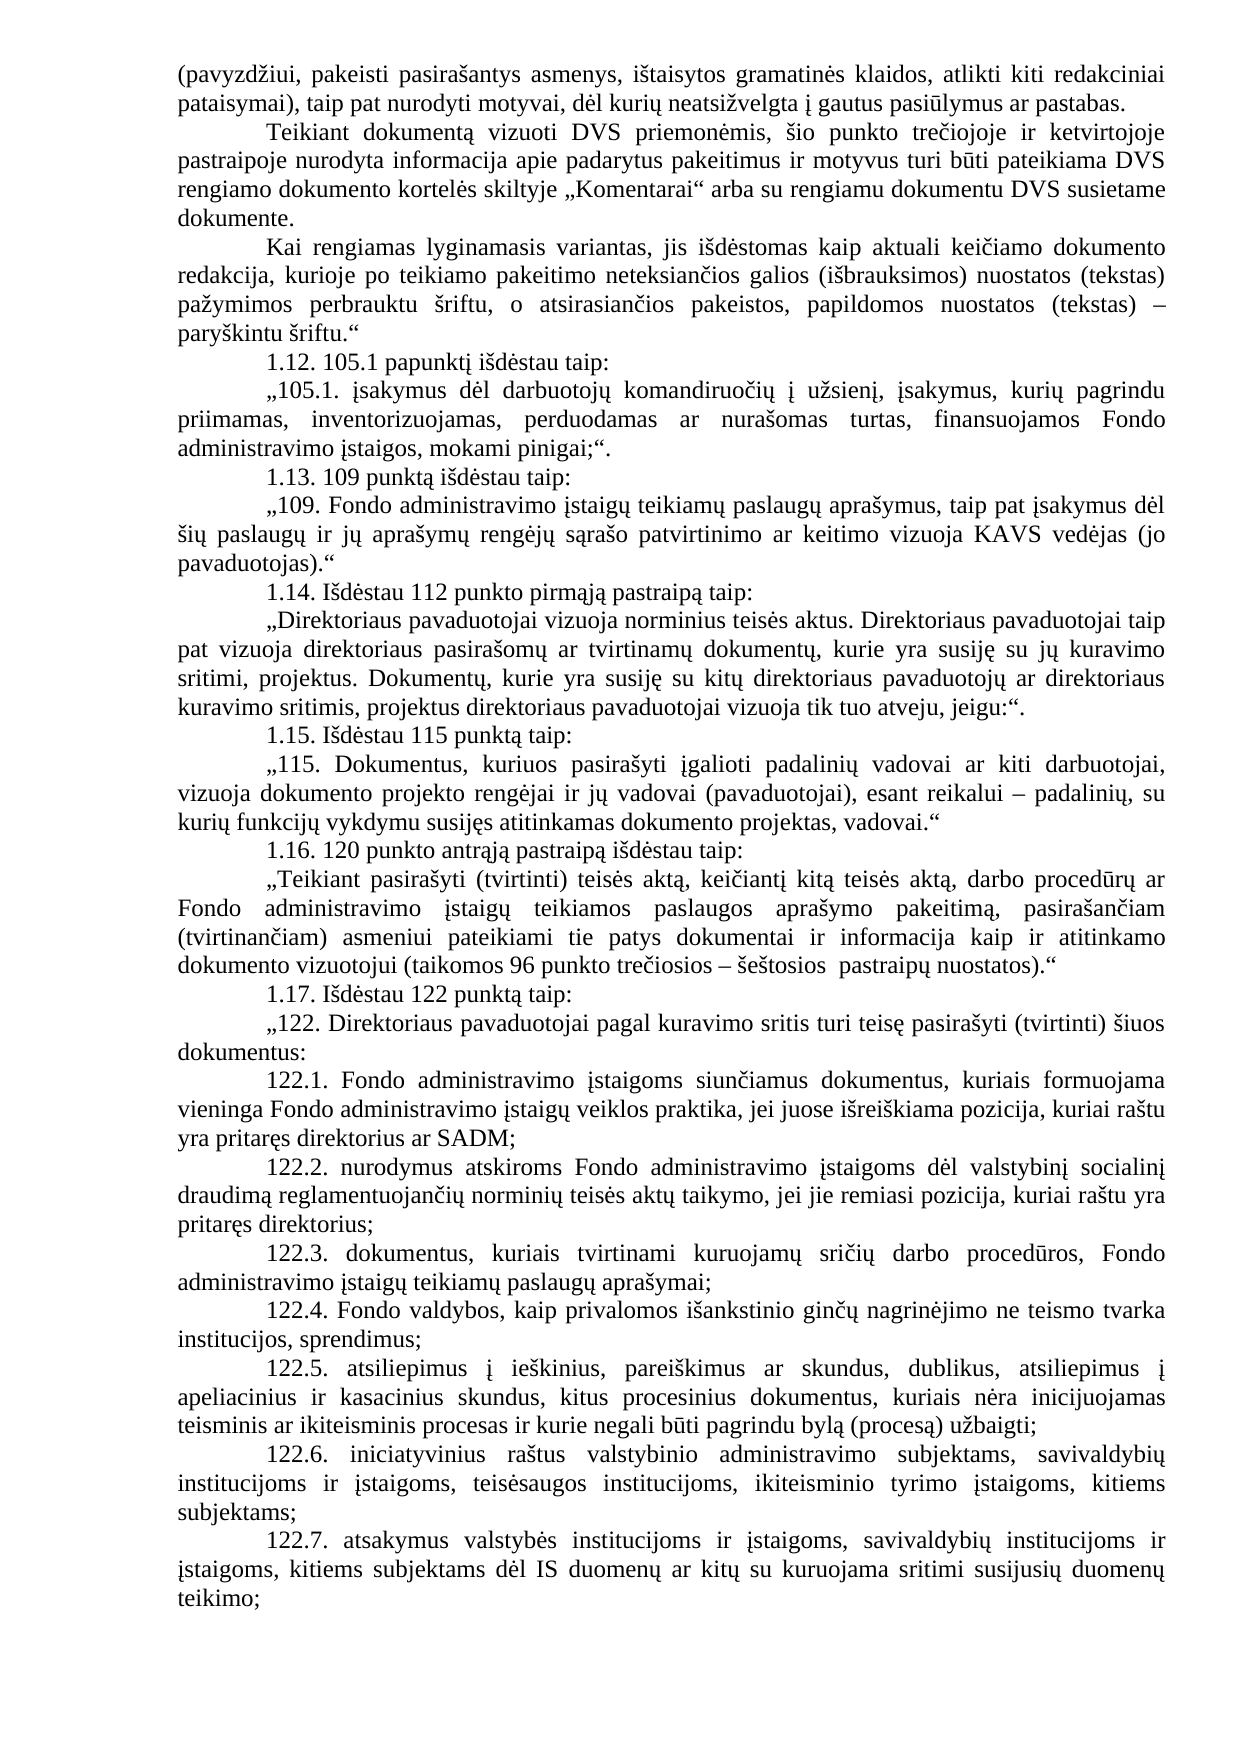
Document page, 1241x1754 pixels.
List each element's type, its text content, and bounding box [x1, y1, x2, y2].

text „115. Dokumentus, kuriuos pasirašyti įgalioti padalinių vadovai ar kiti darbuotojai, vizuoja dokumento projekto rengėjai ir jų vadovai (pavaduotojai), esant reikalui – padalinių, su kurių funkcijų vykdymu susijęs atitinkamas dokumento projektas, vadovai.“ [177, 749, 1166, 835]
text 122.7. atsakymus valstybės institucijoms ir įstaigoms, savivaldybių institucijoms ir įstaigoms, kitiems subjektams dėl IS duomenų ar kitų su kuruojama sritimi susijusių duomenų teikimo; [177, 1525, 1166, 1612]
text „Direktoriaus pavaduotojai vizuoja norminius teisės aktus. Direktoriaus pavaduotojai taip pat vizuoja direktoriaus pasirašomų ar tvirtinamų dokumentų, kurie yra susiję su jų kuravimo sritimi, projektus. Dokumentų, kurie yra susiję su kitų direktoriaus pavaduotojų ar direktoriaus kuravimo sritimis, projektus direktoriaus pavaduotojai vizuoja tik tuo atveju, jeigu:“. [177, 605, 1166, 720]
text Kai rengiamas lyginamasis variantas, jis išdėstomas kaip aktuali keičiamo dokumento redakcija, kurioje po teikiamo pakeitimo neteksiančios galios (išbrauksimos) nuostatos (tekstas) pažymimos perbrauktu šriftu, o atsirasiančios pakeistos, papildomos nuostatos (tekstas) – paryškintu šriftu.“ [177, 232, 1166, 347]
text 1.14. Išdėstau 112 punkto pirmąją pastraipą taip: [177, 577, 1166, 605]
text 1.16. 120 punkto antrąją pastraipą išdėstau taip: [177, 835, 1166, 864]
text 1.15. Išdėstau 115 punktą taip: [177, 720, 1166, 749]
text 122.2. nurodymus atskiroms Fondo administravimo įstaigoms dėl valstybinį socialinį draudimą reglamentuojančių norminių teisės aktų taikymo, jei jie remiasi pozicija, kuriai raštu yra pritaręs direktorius; [177, 1152, 1166, 1238]
text 122.1. Fondo administravimo įstaigoms siunčiamus dokumentus, kuriais formuojama vieninga Fondo administravimo įstaigų veiklos praktika, jei juose išreiškiama pozicija, kuriai raštu yra pritaręs direktorius ar SADM; [177, 1065, 1166, 1152]
text 122.4. Fondo valdybos, kaip privalomos išankstinio ginčų nagrinėjimo ne teismo tvarka institucijos, sprendimus; [177, 1295, 1166, 1353]
text 1.12. 105.1 papunktį išdėstau taip: [177, 347, 1166, 375]
text Teikiant dokumentą vizuoti DVS priemonėmis, šio punkto trečiojoje ir ketvirtojoje pastraipoje nurodyta informacija apie padarytus pakeitimus ir motyvus turi būti pateikiama DVS rengiamo dokumento kortelės skiltyje „Komentarai“ arba su rengiamu dokumentu DVS susietame dokumente. [177, 117, 1166, 232]
text „Teikiant pasirašyti (tvirtinti) teisės aktą, keičiantį kitą teisės aktą, darbo procedūrų ar Fondo administravimo įstaigų teikiamos paslaugos aprašymo pakeitimą, pasirašančiam (tvirtinančiam) asmeniui pateikiami tie patys dokumentai ir informacija kaip ir atitinkamo dokumento vizuotojui (taikomos 96 punkto trečiosios – šeštosios pastraipų nuostatos).“ [177, 864, 1166, 979]
text „105.1. įsakymus dėl darbuotojų komandiruočių į užsienį, įsakymus, kurių pagrindu priimamas, inventorizuojamas, perduodamas ar nurašomas turtas, finansuojamos Fondo administravimo įstaigos, mokami pinigai;“. [177, 375, 1166, 462]
text „122. Direktoriaus pavaduotojai pagal kuravimo sritis turi teisę pasirašyti (tvirtinti) šiuos dokumentus: [177, 1008, 1166, 1065]
text 122.3. dokumentus, kuriais tvirtinami kuruojamų sričių darbo procedūros, Fondo administravimo įstaigų teikiamų paslaugų aprašymai; [177, 1238, 1166, 1295]
text 1.13. 109 punktą išdėstau taip: [177, 462, 1166, 490]
text 1.17. Išdėstau 122 punktą taip: [177, 979, 1166, 1008]
text 122.6. iniciatyvinius raštus valstybinio administravimo subjektams, savivaldybių institucijoms ir įstaigoms, teisėsaugos institucijoms, ikiteisminio tyrimo įstaigoms, kitiems subjektams; [177, 1439, 1166, 1525]
text „109. Fondo administravimo įstaigų teikiamų paslaugų aprašymus, taip pat įsakymus dėl šių paslaugų ir jų aprašymų rengėjų sąrašo patvirtinimo ar keitimo vizuoja KAVS vedėjas (jo pavaduotojas).“ [177, 490, 1166, 577]
text (pavyzdžiui, pakeisti pasirašantys asmenys, ištaisytos gramatinės klaidos, atlikti kiti redakciniai pataisymai), taip pat nurodyti motyvai, dėl kurių neatsižvelgta į gautus pasiūlymus ar pastabas. [177, 59, 1166, 117]
text 122.5. atsiliepimus į ieškinius, pareiškimus ar skundus, dublikus, atsiliepimus į apeliacinius ir kasacinius skundus, kitus procesinius dokumentus, kuriais nėra inicijuojamas teisminis ar ikiteisminis procesas ir kurie negali būti pagrindu bylą (procesą) užbaigti; [177, 1353, 1166, 1439]
